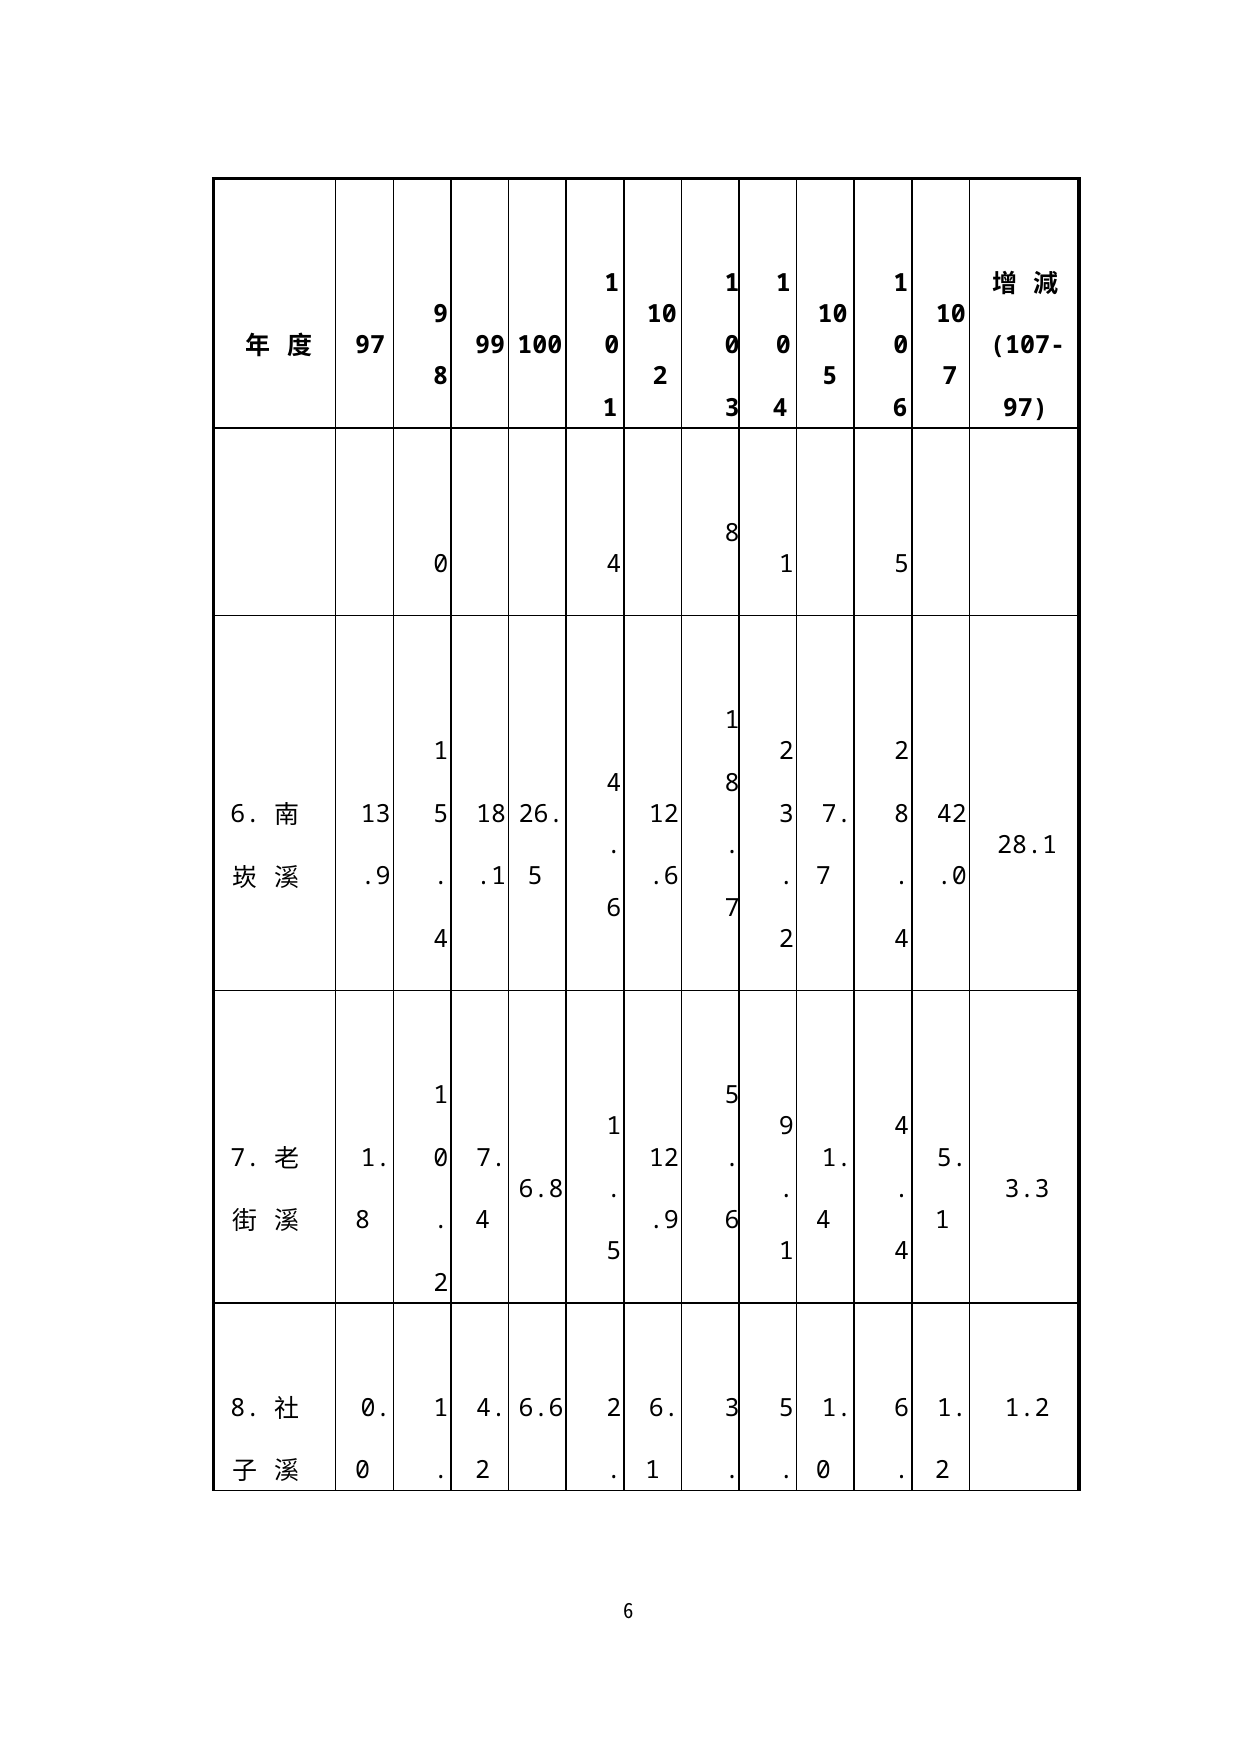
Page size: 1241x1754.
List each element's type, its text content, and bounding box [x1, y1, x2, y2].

table_cell 13.9 [336, 616, 393, 990]
table_cell 1.8 [336, 991, 393, 1302]
table_cell 4.6 [567, 616, 623, 990]
table_cell 8 [682, 429, 738, 615]
table_header 107 [913, 180, 969, 427]
table_cell 5. [740, 1304, 796, 1490]
table_cell 23.2 [740, 616, 796, 990]
table_cell [797, 429, 853, 615]
table_header 年度 [215, 180, 335, 427]
table_header 105 [797, 180, 853, 427]
table_cell 4.4 [855, 991, 911, 1302]
table_cell 12.9 [625, 991, 681, 1302]
table_cell 9.1 [740, 991, 796, 1302]
table_cell 1.2 [913, 1304, 969, 1490]
table_cell 0.0 [336, 1304, 393, 1490]
table_cell [625, 429, 681, 615]
table_header 99 [452, 180, 508, 427]
table_cell [215, 429, 335, 615]
table_cell [913, 429, 969, 615]
table_cell 7.老街溪 [215, 991, 335, 1302]
table_cell 0 [394, 429, 450, 615]
table_cell 6.南崁溪 [215, 616, 335, 990]
table_cell 1.4 [797, 991, 853, 1302]
table_cell 1.0 [797, 1304, 853, 1490]
table_cell 5.1 [913, 991, 969, 1302]
table_cell 4.2 [452, 1304, 508, 1490]
table_cell 15.4 [394, 616, 450, 990]
table_cell 28.1 [970, 616, 1077, 990]
table_cell 7.4 [452, 991, 508, 1302]
table_cell [452, 429, 508, 615]
table_header 104 [740, 180, 796, 427]
table_cell [336, 429, 393, 615]
table_cell [970, 429, 1077, 615]
table_cell 5 [855, 429, 911, 615]
table_header 增減(107-97) [970, 180, 1077, 427]
table_header 103 [682, 180, 738, 427]
table_cell 12.6 [625, 616, 681, 990]
table_cell 6.1 [625, 1304, 681, 1490]
table_header 100 [509, 180, 565, 427]
table_cell 1. [394, 1304, 450, 1490]
table_cell 18.7 [682, 616, 738, 990]
table_cell 1.2 [970, 1304, 1077, 1490]
table_cell 1.5 [567, 991, 623, 1302]
table_cell 42.0 [913, 616, 969, 990]
table_cell 10.2 [394, 991, 450, 1302]
table_header 102 [625, 180, 681, 427]
table_cell 2. [567, 1304, 623, 1490]
table_cell 3. [682, 1304, 738, 1490]
table_cell 6.8 [509, 991, 565, 1302]
table_cell 6.6 [509, 1304, 565, 1490]
table_cell 1 [740, 429, 796, 615]
table_cell 7.7 [797, 616, 853, 990]
table_cell 28.4 [855, 616, 911, 990]
table_header 101 [567, 180, 623, 427]
table_header 98 [394, 180, 450, 427]
table_cell 4 [567, 429, 623, 615]
table_header 106 [855, 180, 911, 427]
table_cell 26.5 [509, 616, 565, 990]
table_header 97 [336, 180, 393, 427]
table_cell [509, 429, 565, 615]
table_cell 18.1 [452, 616, 508, 990]
table_cell 3.3 [970, 991, 1077, 1302]
table_cell 5.6 [682, 991, 738, 1302]
table_cell 8.社子溪 [215, 1304, 335, 1490]
table_cell 6. [855, 1304, 911, 1490]
